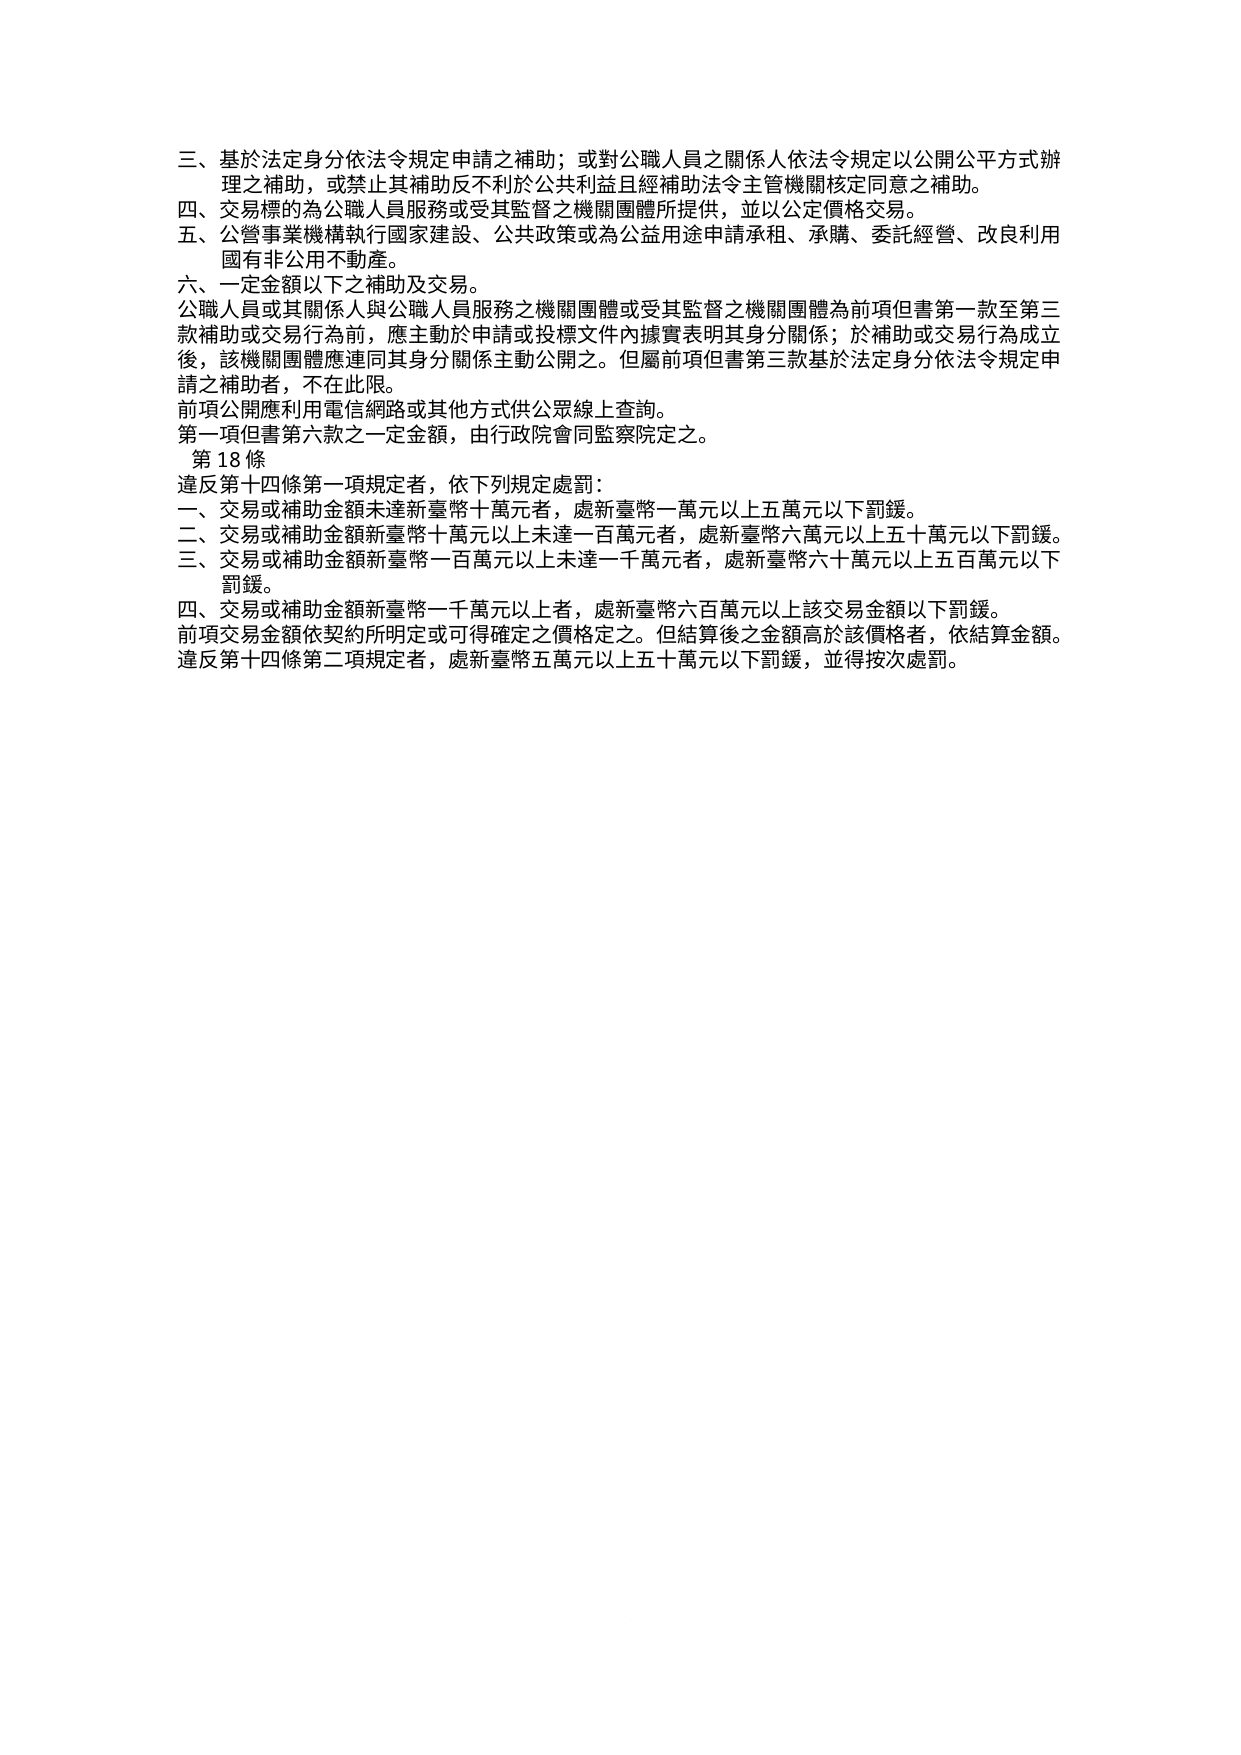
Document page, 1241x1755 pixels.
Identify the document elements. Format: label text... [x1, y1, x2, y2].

text 公職人員或其關係人與公職人員服務之機關團體或受其監督之機關團體為前項但書第一款至第三款補助或交易行為前，應主動於申請或投標文件內據實表明其身分關係；於補助或交易行為成立後，該機關團體應連同其身分關係主動公開之。但屬前項但書第三款基於法定身分依法令規定申請之補助者，不在此限。 [177, 298, 1063, 398]
text 一、交易或補助金額未達新臺幣十萬元者，處新臺幣一萬元以上五萬元以下罰鍰。 [177, 498, 1063, 523]
text 違反第十四條第一項規定者，依下列規定處罰： [177, 473, 1063, 498]
text 第一項但書第六款之一定金額，由行政院會同監察院定之。 [177, 423, 1063, 448]
text 六、一定金額以下之補助及交易。 [177, 273, 1063, 298]
text 三、交易或補助金額新臺幣一百萬元以上未達一千萬元者，處新臺幣六十萬元以上五百萬元以下罰鍰。 [177, 548, 1063, 598]
text 四、交易或補助金額新臺幣一千萬元以上者，處新臺幣六百萬元以上該交易金額以下罰鍰。 [177, 598, 1063, 623]
text 四、交易標的為公職人員服務或受其監督之機關團體所提供，並以公定價格交易。 [177, 198, 1063, 223]
text 前項公開應利用電信網路或其他方式供公眾線上查詢。 [177, 398, 1063, 423]
text 前項交易金額依契約所明定或可得確定之價格定之。但結算後之金額高於該價格者，依結算金額。 [177, 623, 1063, 648]
text 違反第十四條第二項規定者，處新臺幣五萬元以上五十萬元以下罰鍰，並得按次處罰。 [177, 648, 1063, 673]
text 二、交易或補助金額新臺幣十萬元以上未達一百萬元者，處新臺幣六萬元以上五十萬元以下罰鍰。 [177, 523, 1063, 548]
text 第18條 [103, 448, 1157, 473]
text 五、公營事業機構執行國家建設、公共政策或為公益用途申請承租、承購、委託經營、改良利用國有非公用不動產。 [177, 223, 1063, 273]
text 三、基於法定身分依法令規定申請之補助；或對公職人員之關係人依法令規定以公開公平方式辦理之補助，或禁止其補助反不利於公共利益且經補助法令主管機關核定同意之補助。 [177, 148, 1063, 198]
